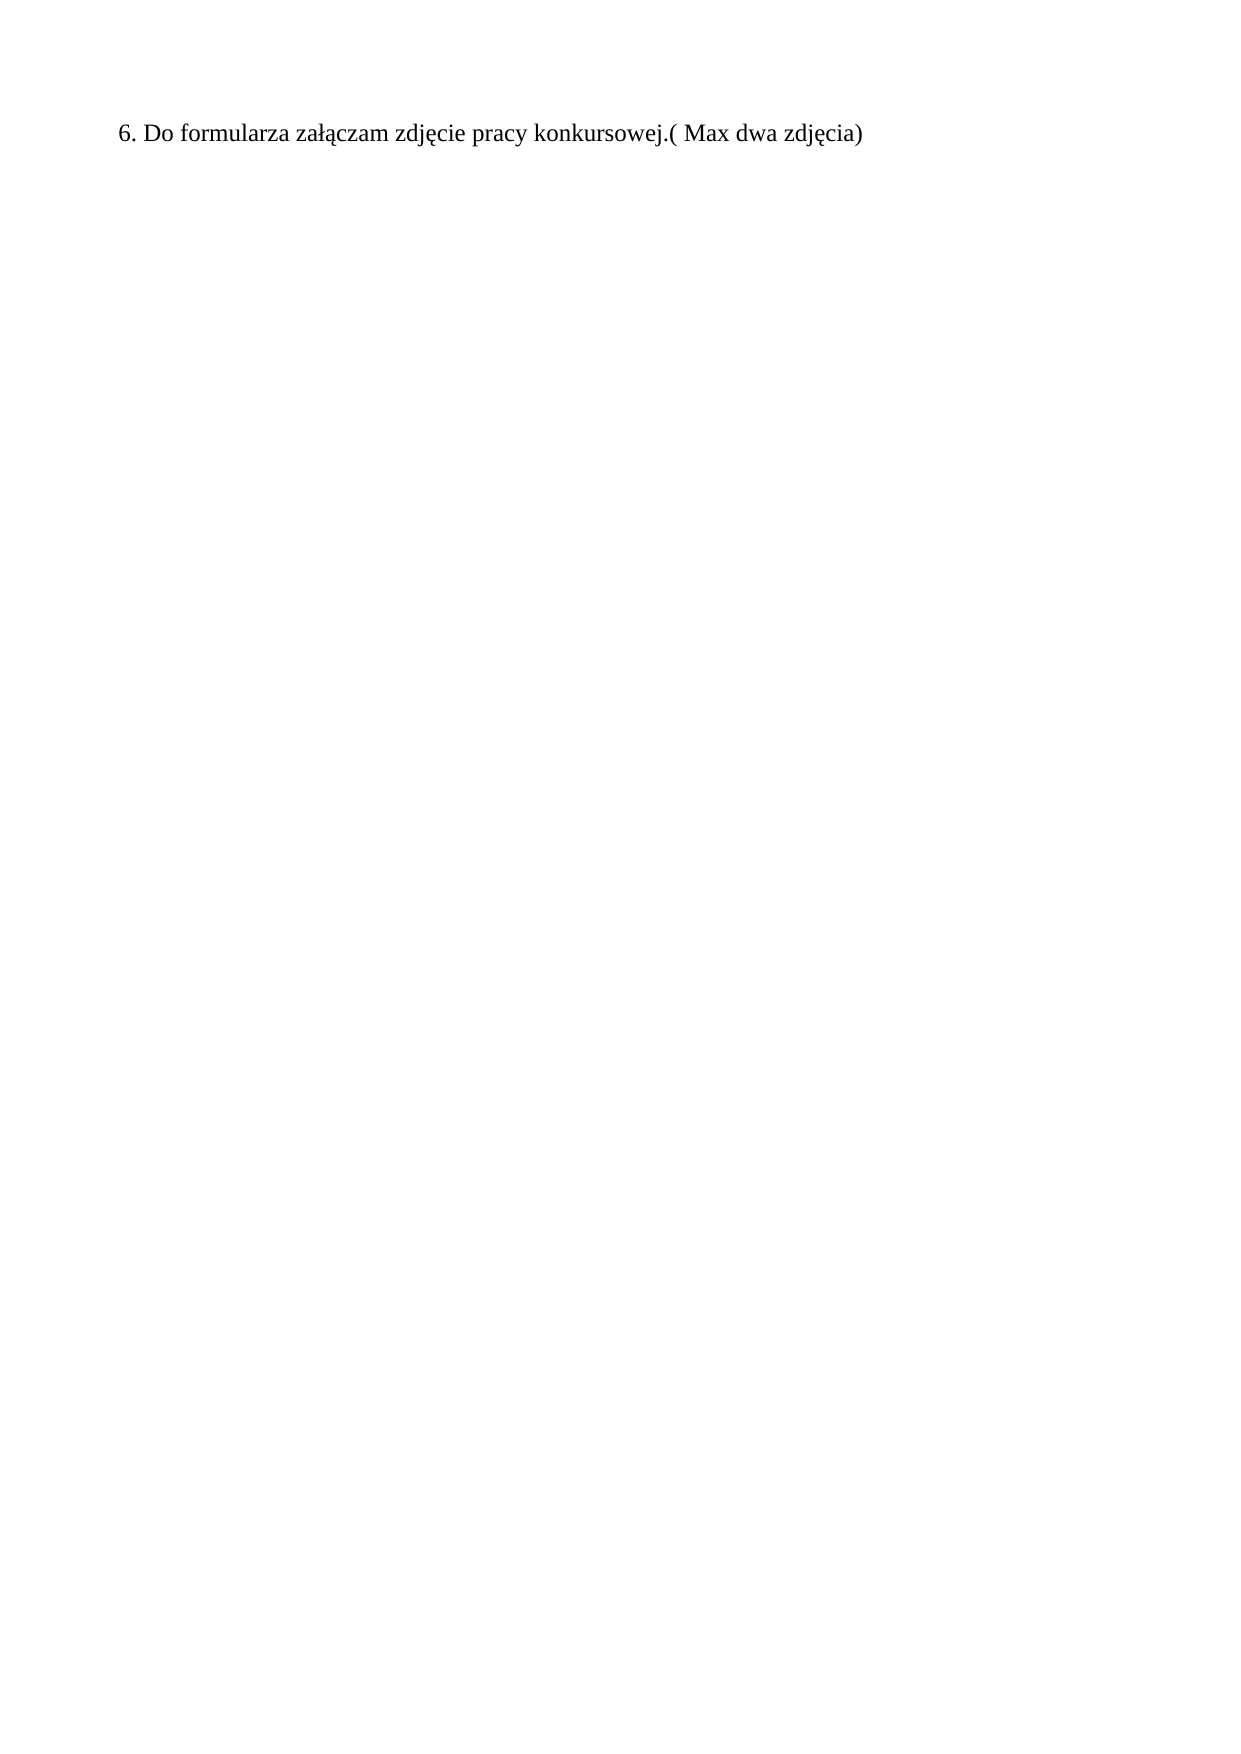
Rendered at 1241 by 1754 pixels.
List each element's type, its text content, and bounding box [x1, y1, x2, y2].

text 6. Do formularza załączam zdjęcie pracy konkursowej.( Max dwa zdjęcia) [118, 118, 1122, 147]
